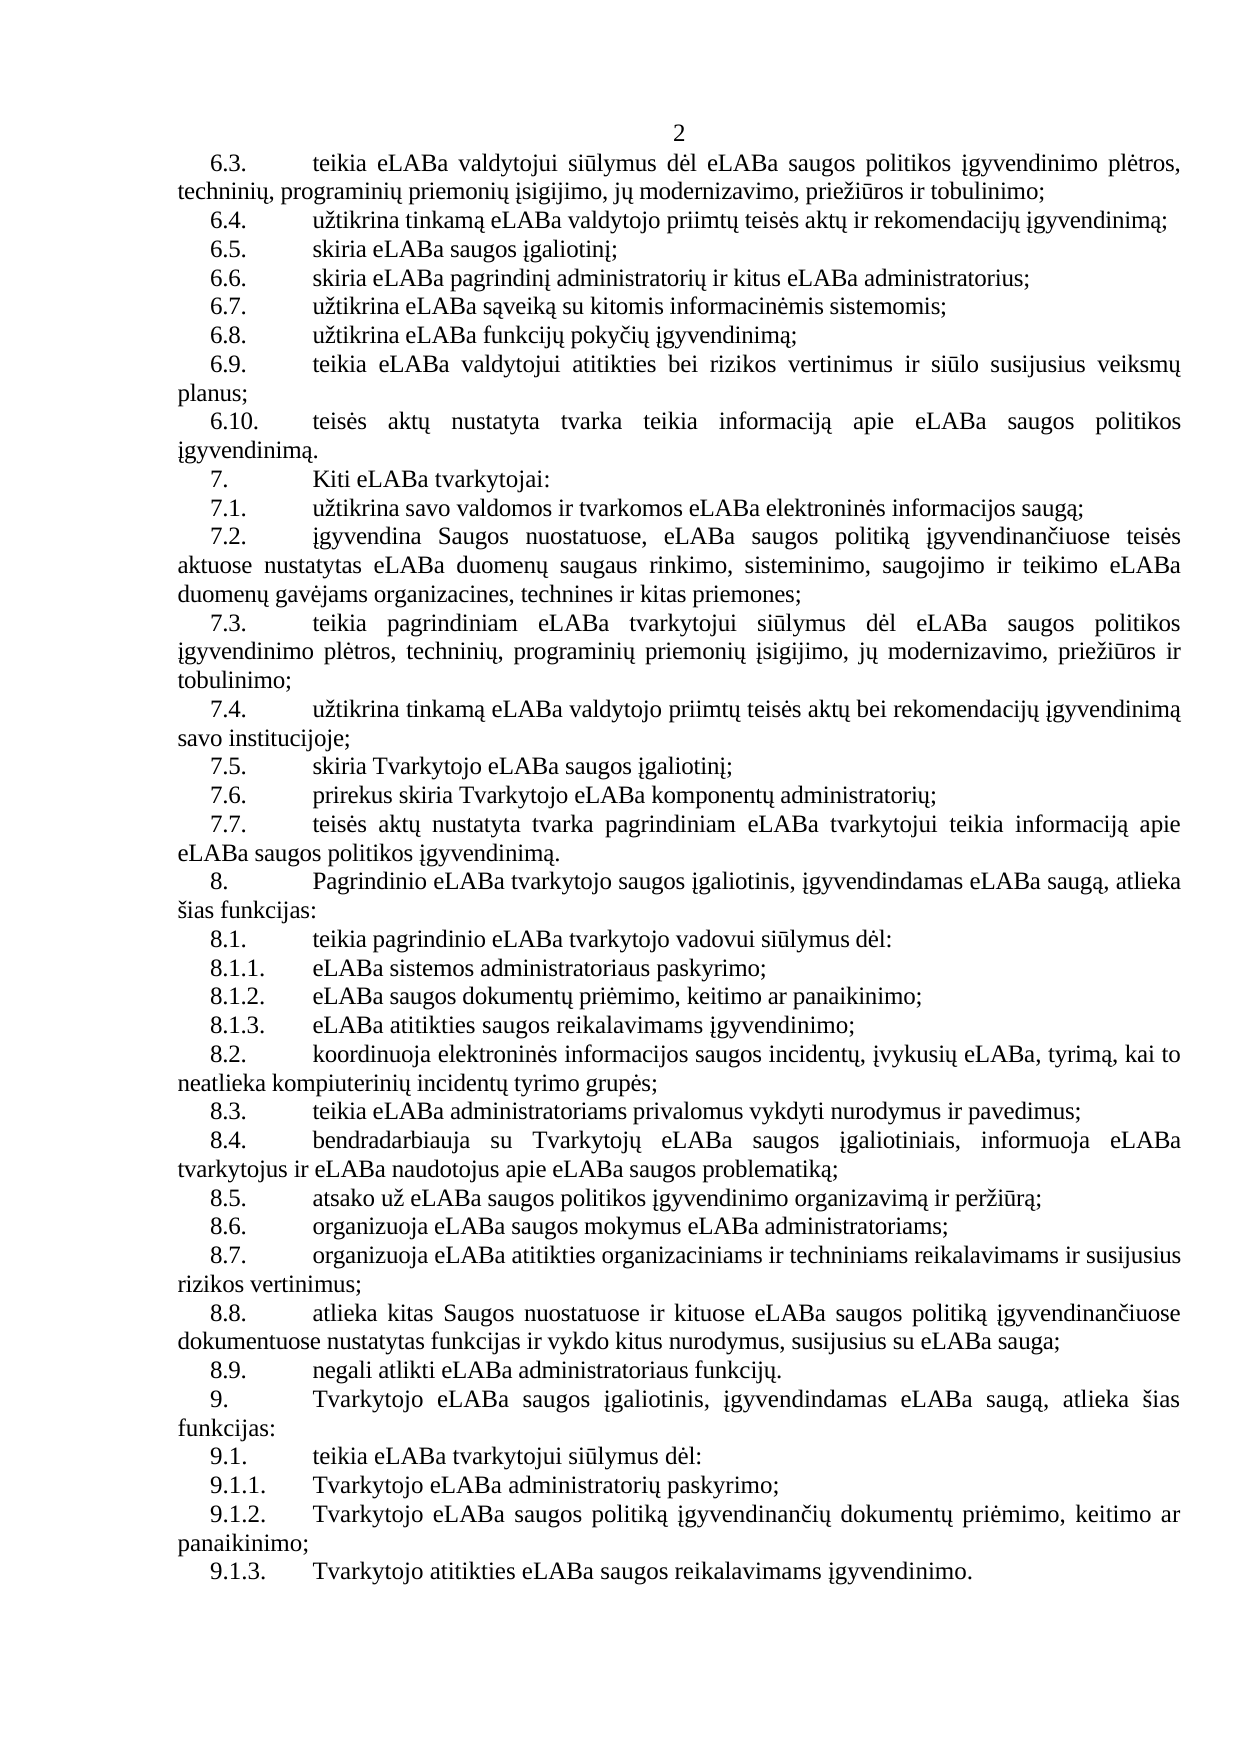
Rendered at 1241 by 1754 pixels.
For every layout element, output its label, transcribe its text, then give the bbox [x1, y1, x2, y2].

text 7. Kiti eLABa tvarkytojai: [177, 464, 1181, 493]
text 8.4. bendradarbiauja su Tvarkytojų eLABa saugos įgaliotiniais, informuoja eLABa tvarkytojus ir eLABa naudotojus apie eLABa saugos problematiką; [177, 1125, 1181, 1183]
text 6.7. užtikrina eLABa sąveiką su kitomis informacinėmis sistemomis; [177, 291, 1181, 320]
text 8.1.1. eLABa sistemos administratoriaus paskyrimo; [177, 953, 1181, 981]
text 9. Tvarkytojo eLABa saugos įgaliotinis, įgyvendindamas eLABa saugą, atlieka šias funkcijas: [177, 1384, 1181, 1441]
text 9.1.2. Tvarkytojo eLABa saugos politiką įgyvendinančių dokumentų priėmimo, keitimo ar panaikinimo; [177, 1499, 1181, 1556]
text 7.7. teisės aktų nustatyta tvarka pagrindiniam eLABa tvarkytojui teikia informaciją apie eLABa saugos politikos įgyvendinimą. [177, 809, 1181, 866]
text 8.2. koordinuoja elektroninės informacijos saugos incidentų, įvykusių eLABa, tyrimą, kai to neatlieka kompiuterinių incidentų tyrimo grupės; [177, 1039, 1181, 1096]
text 8.9. negali atlikti eLABa administratoriaus funkcijų. [177, 1355, 1181, 1384]
text 6.8. užtikrina eLABa funkcijų pokyčių įgyvendinimą; [177, 320, 1181, 349]
text 6.3. teikia eLABa valdytojui siūlymus dėl eLABa saugos politikos įgyvendinimo plėtros, techninių, programinių priemonių įsigijimo, jų modernizavimo, priežiūros ir tobulinimo; [177, 148, 1181, 205]
text 6.10. teisės aktų nustatyta tvarka teikia informaciją apie eLABa saugos politikos įgyvendinimą. [177, 406, 1181, 464]
text 7.2. įgyvendina Saugos nuostatuose, eLABa saugos politiką įgyvendinančiuose teisės aktuose nustatytas eLABa duomenų saugaus rinkimo, sisteminimo, saugojimo ir teikimo eLABa duomenų gavėjams organizacines, technines ir kitas priemones; [177, 521, 1181, 608]
text 6.6. skiria eLABa pagrindinį administratorių ir kitus eLABa administratorius; [177, 263, 1181, 291]
text 8.1. teikia pagrindinio eLABa tvarkytojo vadovui siūlymus dėl: [177, 924, 1181, 953]
text 7.1. užtikrina savo valdomos ir tvarkomos eLABa elektroninės informacijos saugą; [177, 493, 1181, 521]
text 6.9. teikia eLABa valdytojui atitikties bei rizikos vertinimus ir siūlo susijusius veiksmų planus; [177, 349, 1181, 406]
text 7.5. skiria Tvarkytojo eLABa saugos įgaliotinį; [177, 751, 1181, 780]
text 7.3. teikia pagrindiniam eLABa tvarkytojui siūlymus dėl eLABa saugos politikos įgyvendinimo plėtros, techninių, programinių priemonių įsigijimo, jų modernizavimo, priežiūros ir tobulinimo; [177, 608, 1181, 694]
text 8.3. teikia eLABa administratoriams privalomus vykdyti nurodymus ir pavedimus; [177, 1096, 1181, 1125]
text 6.4. užtikrina tinkamą eLABa valdytojo priimtų teisės aktų ir rekomendacijų įgyvendinimą; [177, 205, 1181, 234]
text 9.1.1. Tvarkytojo eLABa administratorių paskyrimo; [177, 1470, 1181, 1499]
text 7.4. užtikrina tinkamą eLABa valdytojo priimtų teisės aktų bei rekomendacijų įgyvendinimą savo institucijoje; [177, 694, 1181, 751]
text 8.6. organizuoja eLABa saugos mokymus eLABa administratoriams; [177, 1211, 1181, 1240]
text 8.1.3. eLABa atitikties saugos reikalavimams įgyvendinimo; [177, 1010, 1181, 1039]
text 8.7. organizuoja eLABa atitikties organizaciniams ir techniniams reikalavimams ir susijusius rizikos vertinimus; [177, 1240, 1181, 1298]
text 8.5. atsako už eLABa saugos politikos įgyvendinimo organizavimą ir peržiūrą; [177, 1183, 1181, 1211]
text 9.1. teikia eLABa tvarkytojui siūlymus dėl: [177, 1441, 1181, 1470]
text 8. Pagrindinio eLABa tvarkytojo saugos įgaliotinis, įgyvendindamas eLABa saugą, atlieka šias funkcijas: [177, 866, 1181, 924]
text 6.5. skiria eLABa saugos įgaliotinį; [177, 234, 1181, 263]
text 8.1.2. eLABa saugos dokumentų priėmimo, keitimo ar panaikinimo; [177, 981, 1181, 1010]
text 7.6. prirekus skiria Tvarkytojo eLABa komponentų administratorių; [177, 780, 1181, 809]
text 9.1.3. Tvarkytojo atitikties eLABa saugos reikalavimams įgyvendinimo. [177, 1556, 1181, 1585]
text 8.8. atlieka kitas Saugos nuostatuose ir kituose eLABa saugos politiką įgyvendinančiuose dokumentuose nustatytas funkcijas ir vykdo kitus nurodymus, susijusius su eLABa sauga; [177, 1298, 1181, 1355]
